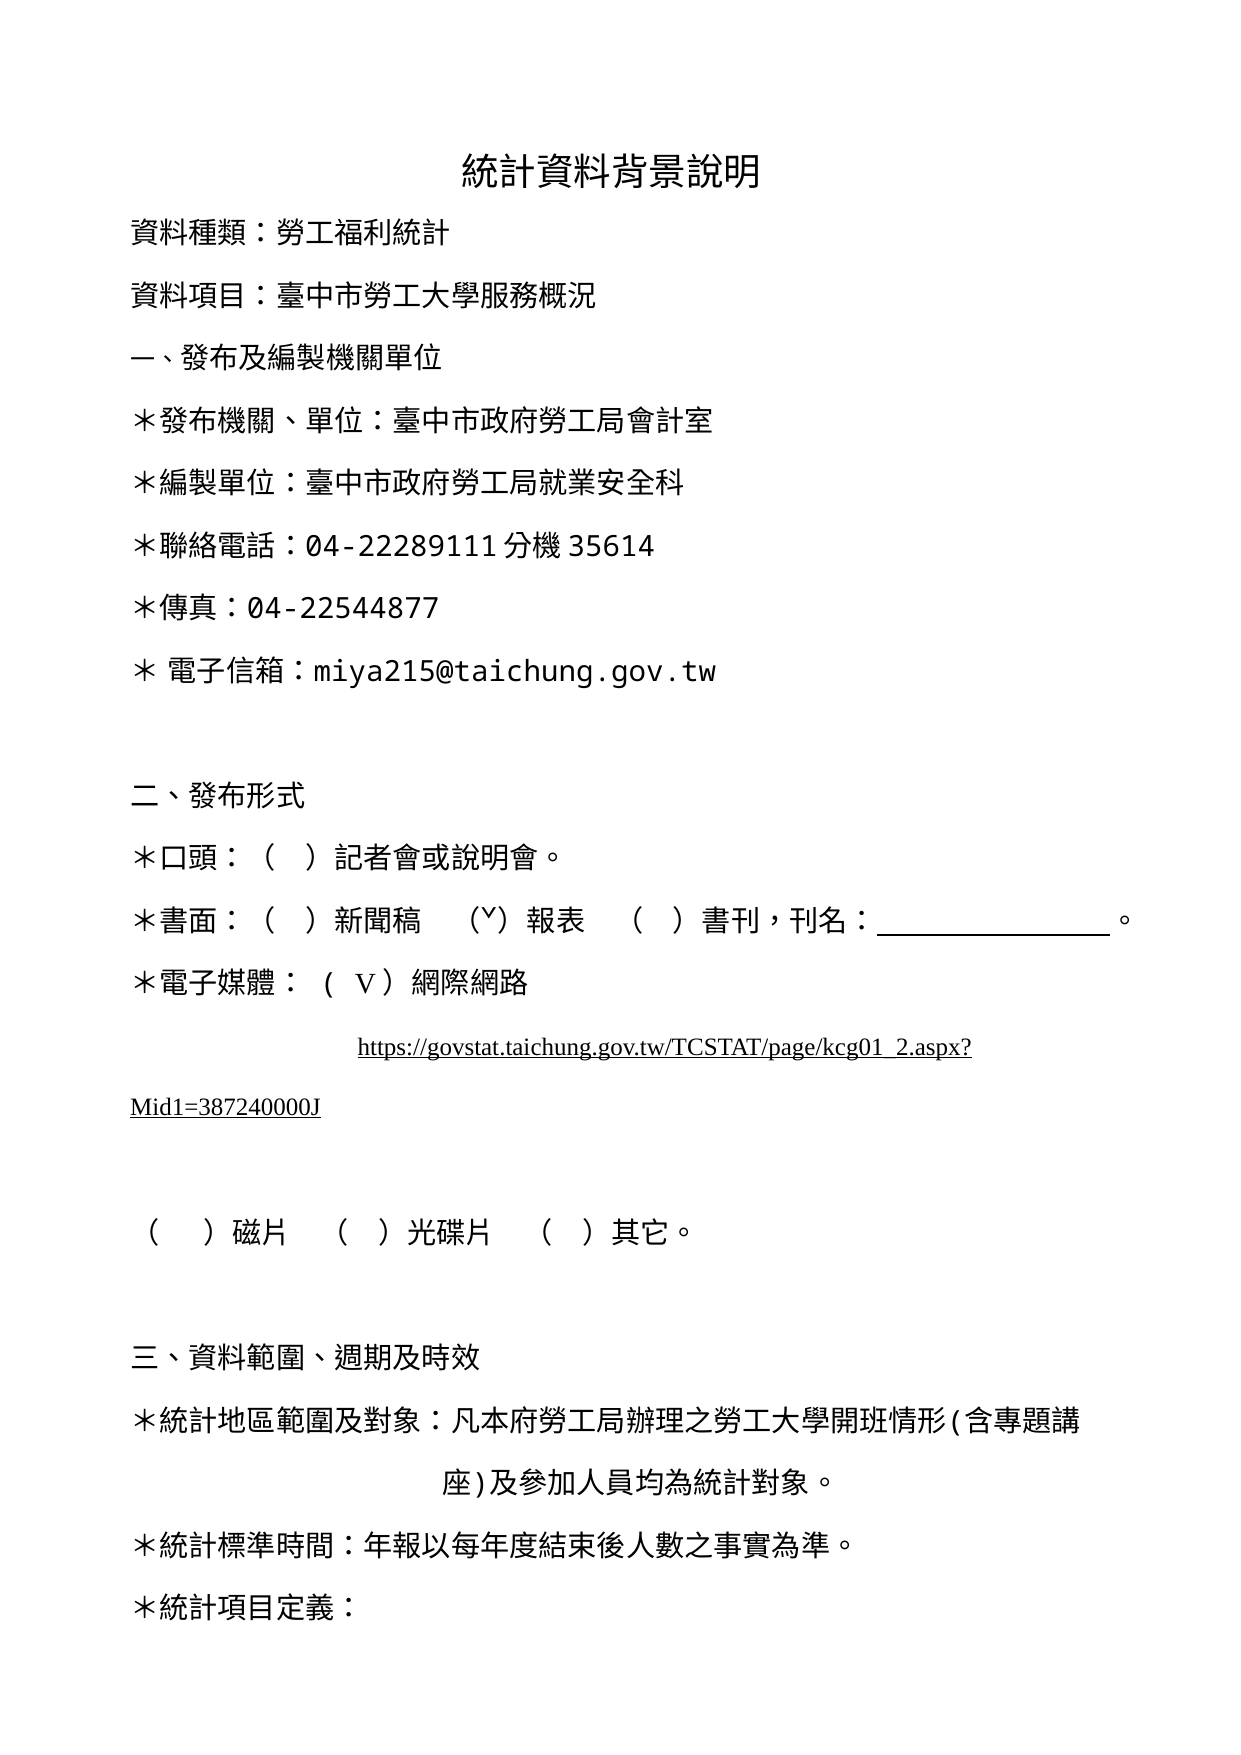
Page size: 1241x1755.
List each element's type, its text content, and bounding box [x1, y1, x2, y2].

list 電子信箱：miya215@taichung.gov.tw [130, 627, 1110, 689]
text 三、資料範圍、週期及時效 [130, 1314, 1110, 1377]
text ＊書面：（ ）新聞稿 （ˇ）報表 （ ）書刊，刊名： 。 [130, 877, 1110, 939]
text 資料種類：勞工福利統計 [130, 189, 1110, 252]
text ＊統計標準時間：年報以每年度結束後人數之事實為準。 [130, 1502, 1110, 1564]
text https://govstat.taichung.gov.tw/TCSTAT/page/kcg01_2.aspx?Mid1=387240000J [130, 1002, 1110, 1127]
text ＊聯絡電話：04-22289111分機35614 [130, 502, 1110, 564]
text 二、發布形式 [130, 752, 1110, 814]
text 統計資料背景說明 [130, 127, 1110, 189]
text （ ）磁片 （ ）光碟片 （ ）其它。 [130, 1189, 1110, 1252]
text 一、發布及編製機關單位 [130, 314, 1110, 377]
text ＊統計項目定義： [130, 1564, 1110, 1627]
text 資料項目：臺中市勞工大學服務概況 [130, 252, 1110, 314]
text ＊統計地區範圍及對象：凡本府勞工局辦理之勞工大學開班情形(含專題講座)及參加人員均為統計對象。 [130, 1377, 1110, 1502]
text ＊電子媒體： ( V ）網際網路 [130, 939, 1110, 1002]
text ＊口頭：（ ）記者會或說明會。 [130, 814, 1110, 877]
text ＊傳真：04-22544877 [130, 564, 1110, 627]
text ＊發布機關、單位：臺中市政府勞工局會計室 [130, 377, 1110, 439]
text ＊編製單位：臺中市政府勞工局就業安全科 [130, 439, 1110, 502]
